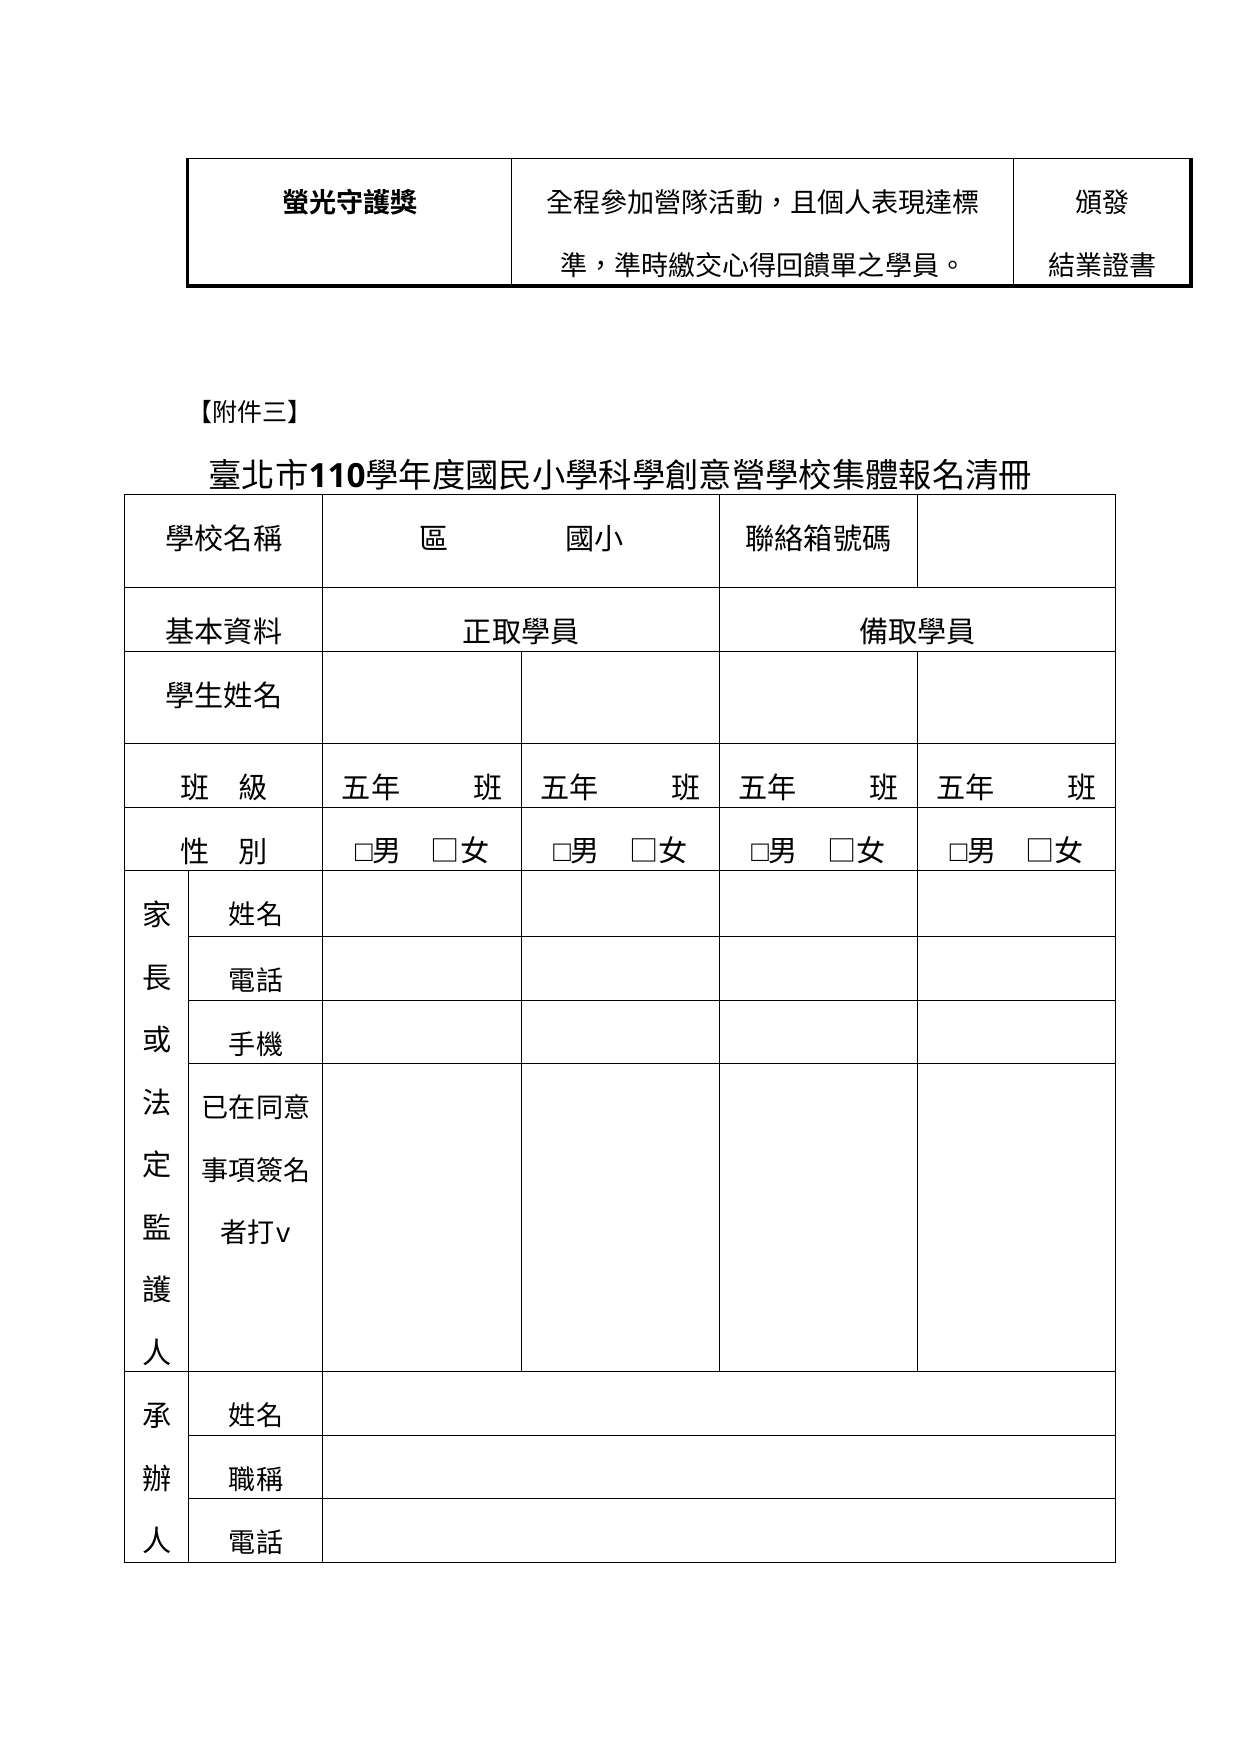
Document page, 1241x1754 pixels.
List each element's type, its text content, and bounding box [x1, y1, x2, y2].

text 臺北市110學年度國民小學科學創意營學校集體報名清冊 [187, 431, 1053, 494]
table_cell [720, 871, 917, 936]
table_header 區 國小 [323, 495, 719, 587]
table_cell [323, 871, 521, 936]
table_header 聯絡箱號碼 [720, 495, 917, 587]
table_cell 五年 班 [918, 744, 1115, 807]
table_cell 性 別 [125, 808, 322, 870]
table_cell 手機 [189, 1001, 322, 1063]
table_cell 班 級 [125, 744, 322, 807]
table_cell [918, 937, 1115, 1000]
table_cell [918, 871, 1115, 936]
table_cell 電話 [189, 937, 322, 1000]
table_cell 頒發 結業證書 [1014, 159, 1189, 284]
table_cell 螢光守護獎 [189, 159, 511, 284]
table_cell [323, 652, 521, 743]
table_cell 備取學員 [720, 588, 1115, 651]
table_cell 基本資料 [125, 588, 322, 651]
table_cell [522, 652, 719, 743]
table_cell [918, 1064, 1115, 1371]
table_cell [323, 1436, 1115, 1498]
table_cell [522, 1001, 719, 1063]
table_cell [720, 1064, 917, 1371]
table_cell [720, 1001, 917, 1063]
table_cell [323, 1499, 1115, 1562]
table_cell □男 □女 [323, 808, 521, 870]
table_cell 五年 班 [323, 744, 521, 807]
table_cell 姓名 [189, 1372, 322, 1435]
table_cell [522, 1064, 719, 1371]
table_header [918, 495, 1115, 587]
table_cell □男 □女 [918, 808, 1115, 870]
table_cell 姓名 [189, 871, 322, 936]
table_cell [323, 1372, 1115, 1435]
table_cell [323, 1001, 521, 1063]
table_cell [522, 937, 719, 1000]
table_cell 五年 班 [720, 744, 917, 807]
table_cell 五年 班 [522, 744, 719, 807]
table_cell □男 □女 [522, 808, 719, 870]
table_cell [918, 1001, 1115, 1063]
table_cell 職稱 [189, 1436, 322, 1498]
table_cell 電話 [189, 1499, 322, 1562]
text 【附件三】 [187, 369, 1053, 431]
table_cell [522, 871, 719, 936]
table_cell [720, 937, 917, 1000]
table_cell 家長或 法定 監護人 [125, 871, 188, 1371]
table_cell [323, 937, 521, 1000]
table_cell [918, 652, 1115, 743]
table_cell 學生姓名 [125, 652, 322, 743]
table_cell 正取學員 [323, 588, 719, 651]
table_cell □男 □女 [720, 808, 917, 870]
table_cell [323, 1064, 521, 1371]
table_cell 承辦人 [125, 1372, 188, 1562]
table_cell 全程參加營隊活動，且個人表現達標準，準時繳交心得回饋單之學員。 [512, 159, 1013, 284]
table_cell 已在同意事項簽名者打v [189, 1064, 322, 1371]
table_cell [720, 652, 917, 743]
table_header 學校名稱 [125, 495, 322, 587]
